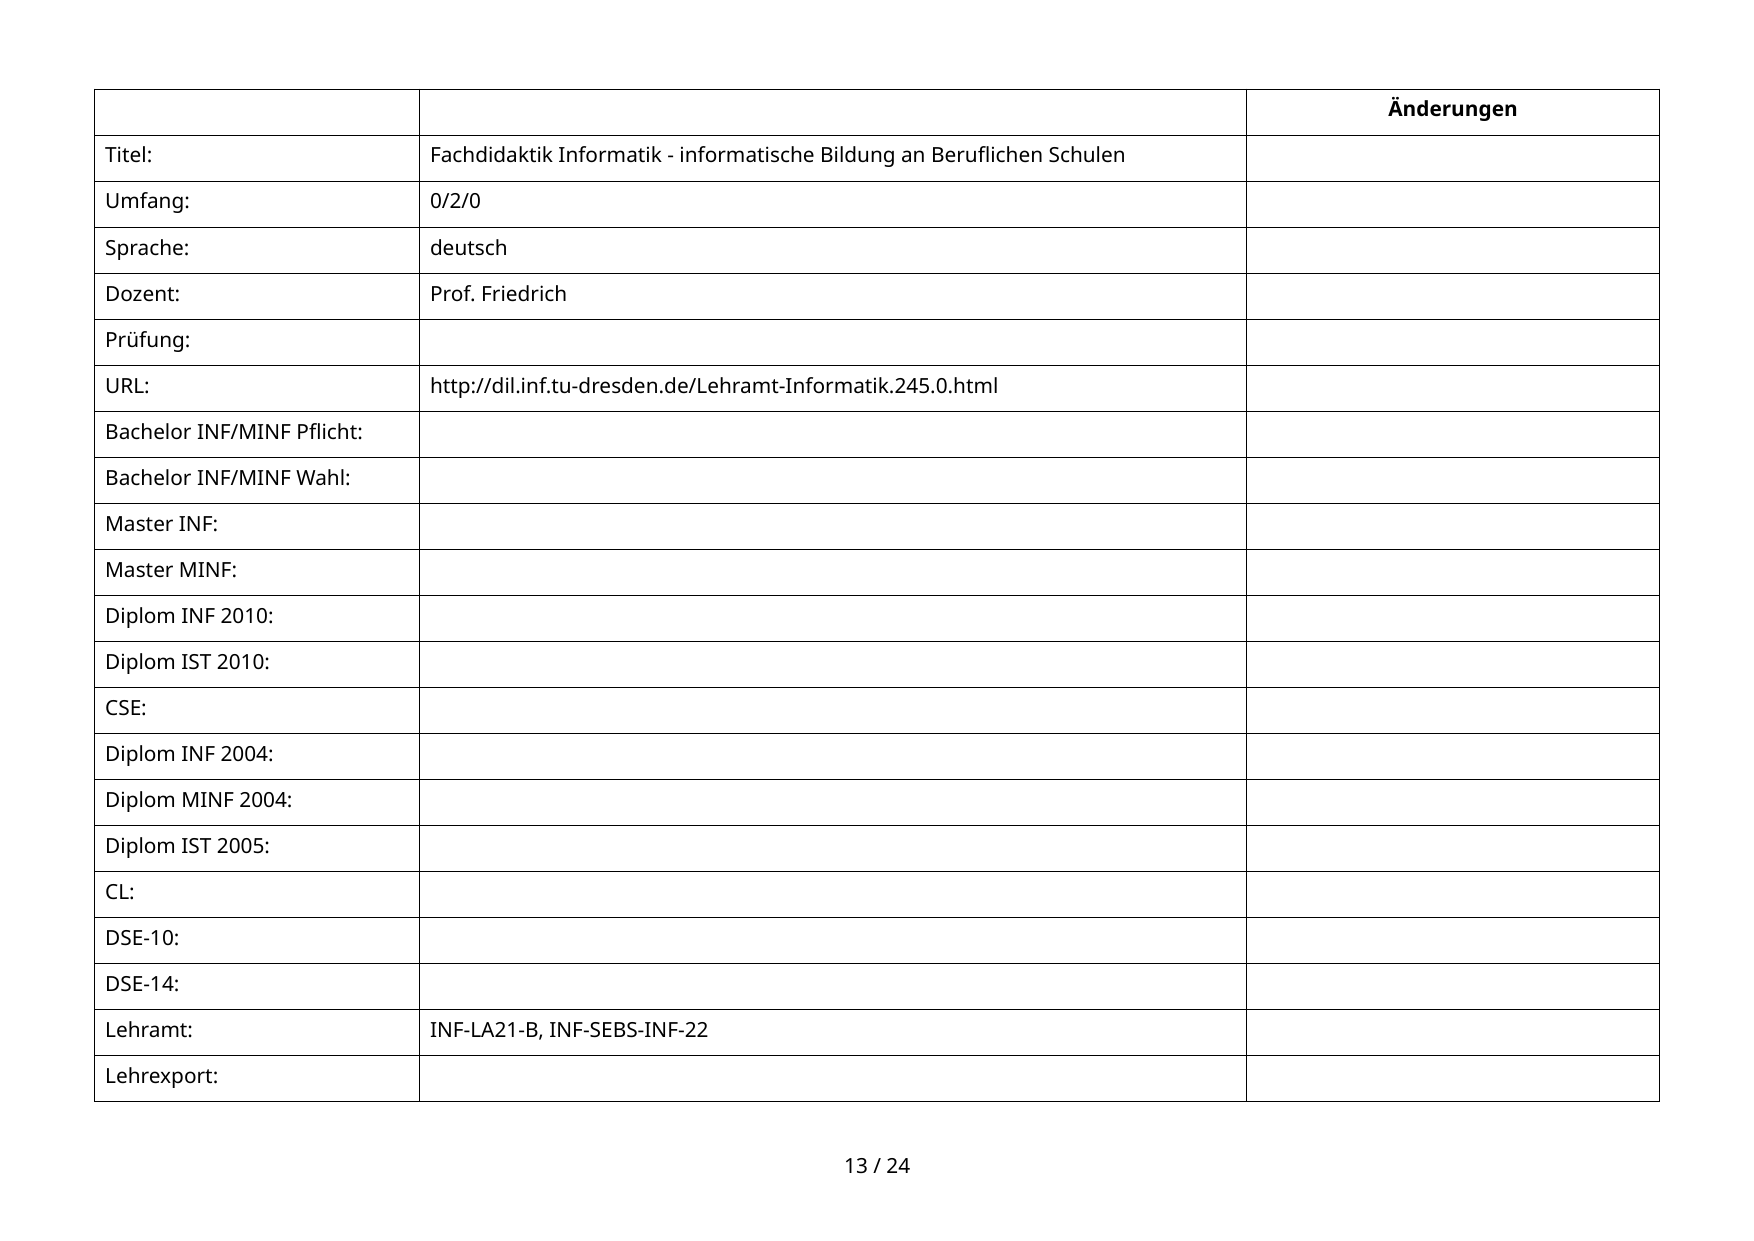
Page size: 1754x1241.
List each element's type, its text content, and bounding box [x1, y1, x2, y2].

table_cell [420, 550, 1246, 595]
table_cell Diplom IST 2005: [95, 826, 419, 871]
table_cell [1247, 550, 1659, 595]
table_cell INF-LA21-B, INF-SEBS-INF-22 [420, 1010, 1246, 1055]
table_cell [1247, 688, 1659, 733]
table_cell [1247, 504, 1659, 549]
table_cell [1247, 1056, 1659, 1101]
table_cell [420, 826, 1246, 871]
table_cell DSE-10: [95, 918, 419, 963]
table_cell [1247, 274, 1659, 319]
table_cell [1247, 918, 1659, 963]
table_cell [420, 964, 1246, 1009]
table_cell [420, 688, 1246, 733]
table_cell [1247, 826, 1659, 871]
table_cell Diplom INF 2010: [95, 596, 419, 641]
table_cell CSE: [95, 688, 419, 733]
table_header Änderungen [1247, 90, 1659, 134]
table_cell [1247, 320, 1659, 365]
table_cell [420, 872, 1246, 917]
table_cell Prof. Friedrich [420, 274, 1246, 319]
table_cell Lehrexport: [95, 1056, 419, 1101]
table_cell [420, 458, 1246, 503]
table_cell [420, 918, 1246, 963]
table_cell [1247, 458, 1659, 503]
table_cell Umfang: [95, 182, 419, 227]
table_cell [1247, 228, 1659, 273]
table_header [95, 90, 419, 134]
table_cell deutsch [420, 228, 1246, 273]
table_cell Diplom INF 2004: [95, 734, 419, 779]
table_cell Titel: [95, 136, 419, 181]
table_cell Dozent: [95, 274, 419, 319]
table_cell [1247, 780, 1659, 825]
table_cell [420, 412, 1246, 457]
table_cell [1247, 964, 1659, 1009]
table_cell Master MINF: [95, 550, 419, 595]
table_cell [420, 1056, 1246, 1101]
table_cell CL: [95, 872, 419, 917]
table_cell [1247, 596, 1659, 641]
table_cell 0/2/0 [420, 182, 1246, 227]
table_cell [1247, 872, 1659, 917]
table_cell [1247, 366, 1659, 411]
table_cell DSE-14: [95, 964, 419, 1009]
table_cell Bachelor INF/MINF Pflicht: [95, 412, 419, 457]
table_cell Lehramt: [95, 1010, 419, 1055]
table_cell Master INF: [95, 504, 419, 549]
table_cell [420, 504, 1246, 549]
table_cell [1247, 136, 1659, 181]
table_cell http://dil.inf.tu-dresden.de/Lehramt-Informatik.245.0.html [420, 366, 1246, 411]
table_cell Fachdidaktik Informatik - informatische Bildung an Beruflichen Schulen [420, 136, 1246, 181]
table_cell [1247, 182, 1659, 227]
table_cell Bachelor INF/MINF Wahl: [95, 458, 419, 503]
table_cell URL: [95, 366, 419, 411]
table_cell Diplom MINF 2004: [95, 780, 419, 825]
table_cell [420, 642, 1246, 687]
table_header [420, 90, 1246, 134]
table_cell [420, 734, 1246, 779]
table_cell [1247, 734, 1659, 779]
table_cell [1247, 1010, 1659, 1055]
table_cell Diplom IST 2010: [95, 642, 419, 687]
table_cell [1247, 412, 1659, 457]
table_cell [420, 780, 1246, 825]
table_cell Prüfung: [95, 320, 419, 365]
table_cell [1247, 642, 1659, 687]
table_cell [420, 596, 1246, 641]
table_cell Sprache: [95, 228, 419, 273]
table_cell [420, 320, 1246, 365]
